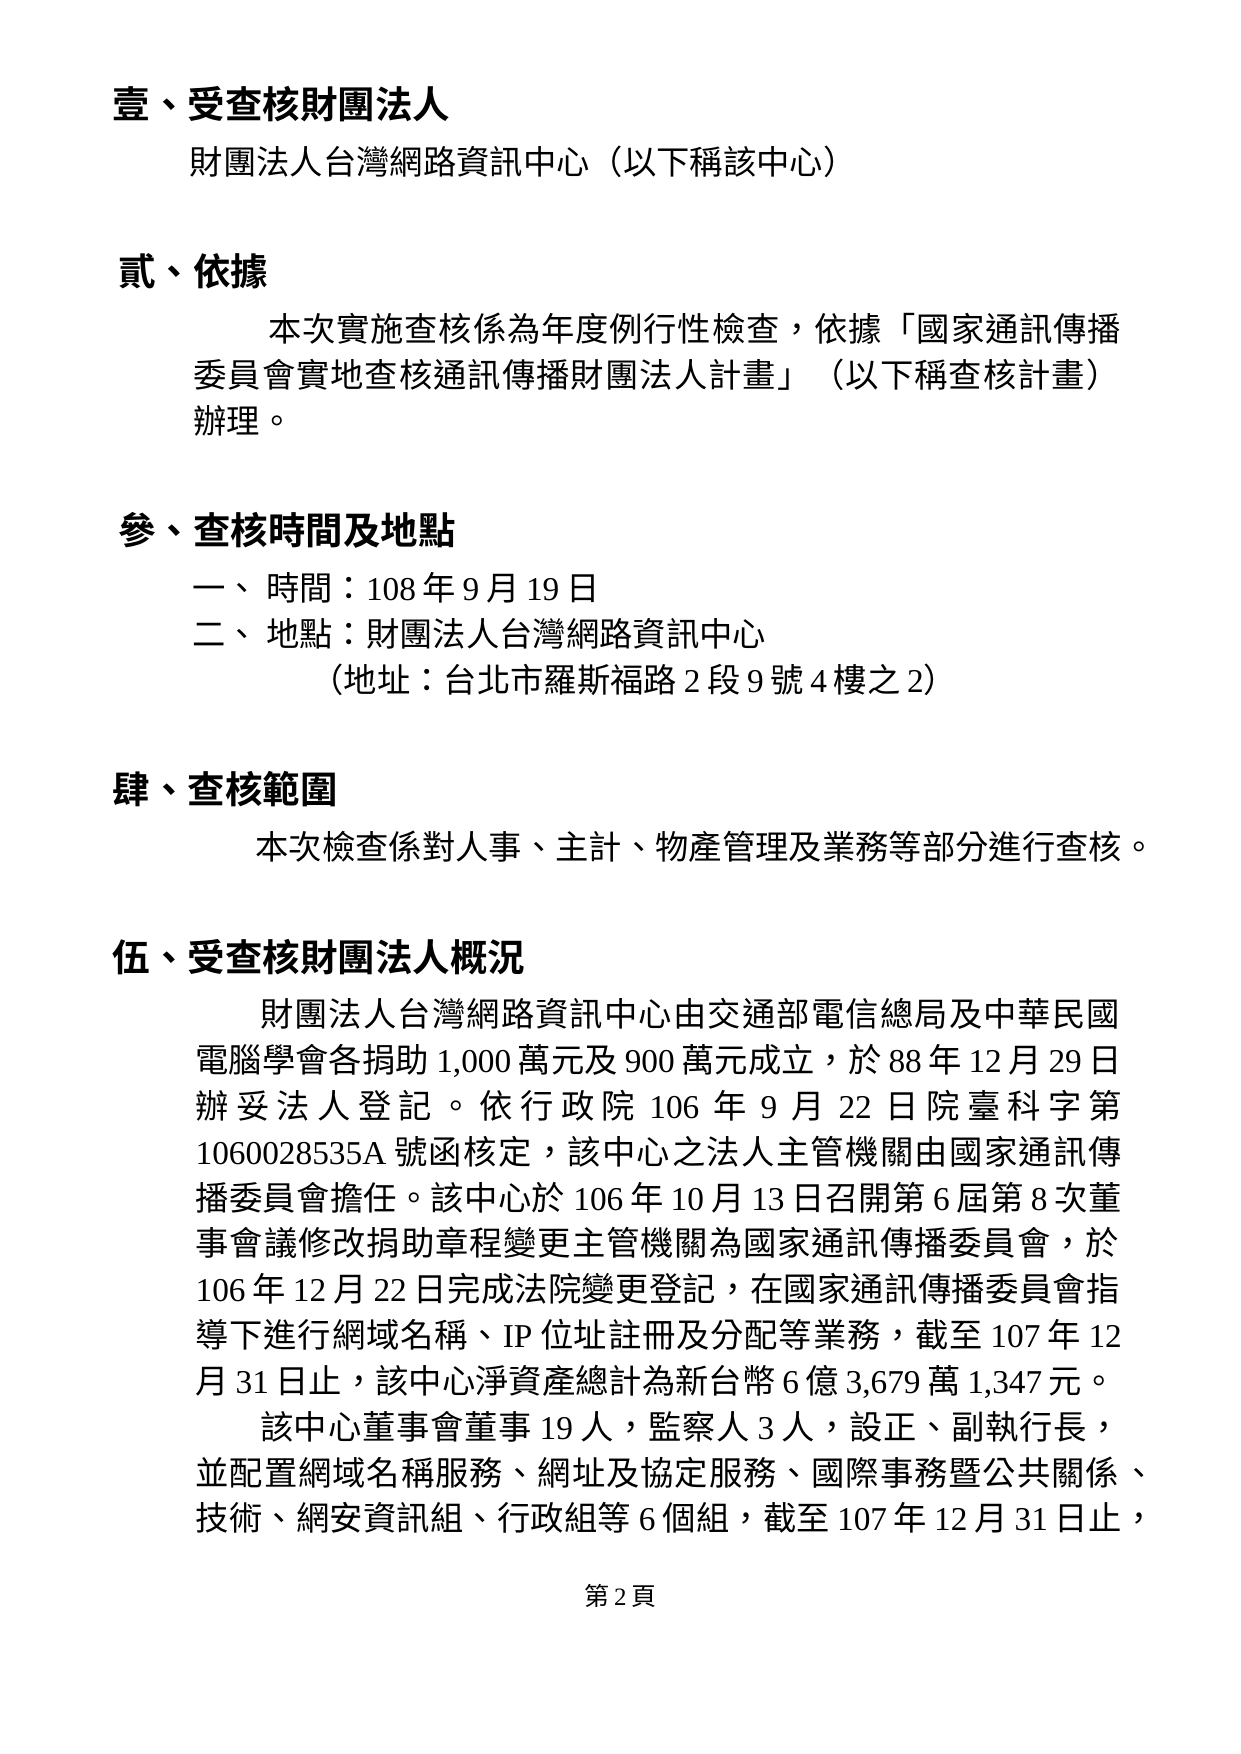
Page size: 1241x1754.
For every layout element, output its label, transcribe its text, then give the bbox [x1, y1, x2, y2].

text 本次檢查係對人事、主計、物產管理及業務等部分進行查核。 [191, 823, 1122, 868]
list 地點：財團法人台灣網路資訊中心 [192, 609, 1122, 655]
subtitle 伍、受查核財團法人概況 [112, 927, 1122, 982]
text 財團法人台灣網路資訊中心由交通部電信總局及中華民國電腦學會各捐助1,000萬元及900萬元成立，於88年12月29日辦妥法人登記。依行政院106年9月22日院臺科字第1060028535A號函核定，該中心之法人主管機關由國家通訊傳播委員會擔任。該中心於106年10月13日召開第6屆第8次董事會議修改捐助章程變更主管機關為國家通訊傳播委員會，於106年12月22日完成法院變更登記，在國家通訊傳播委員會指導下進行網域名稱、IP位址註冊及分配等業務，截至107年12月31日止，該中心淨資產總計為新台幣6億3,679萬1,347元。 [195, 990, 1122, 1402]
subtitle 貳、依據 [118, 242, 1122, 297]
text 本次實施查核係為年度例行性檢查，依據「國家通訊傳播委員會實地查核通訊傳播財團法人計畫」（以下稱查核計畫）辦理。 [193, 305, 1122, 442]
text 財團法人台灣網路資訊中心（以下稱該中心） [118, 137, 1122, 183]
list 時間：108年9月19日 [192, 564, 1122, 609]
text 該中心董事會董事19人，監察人3人，設正、副執行長，並配置網域名稱服務、網址及協定服務、國際事務暨公共關係、技術、網安資訊組、行政組等6個組，截至107年12月31日止，從業人員共為29人，另亦設有網域名稱、IP位址及網路協定、國際事務、網路安全等4個委員會，各委員會委員人數原則為9人至17人，以協助政策擬定及提供諮詢建議，除正、副執行長及各組人員外，其餘均為無給職。 [195, 1402, 1122, 1540]
subtitle 參、查核時間及地點 [118, 501, 1122, 556]
subtitle 肆、查核範圍 [112, 760, 1122, 814]
subtitle 壹、受查核財團法人 [112, 75, 1122, 129]
text （地址：台北市羅斯福路2段9號4樓之2） [310, 655, 1122, 701]
